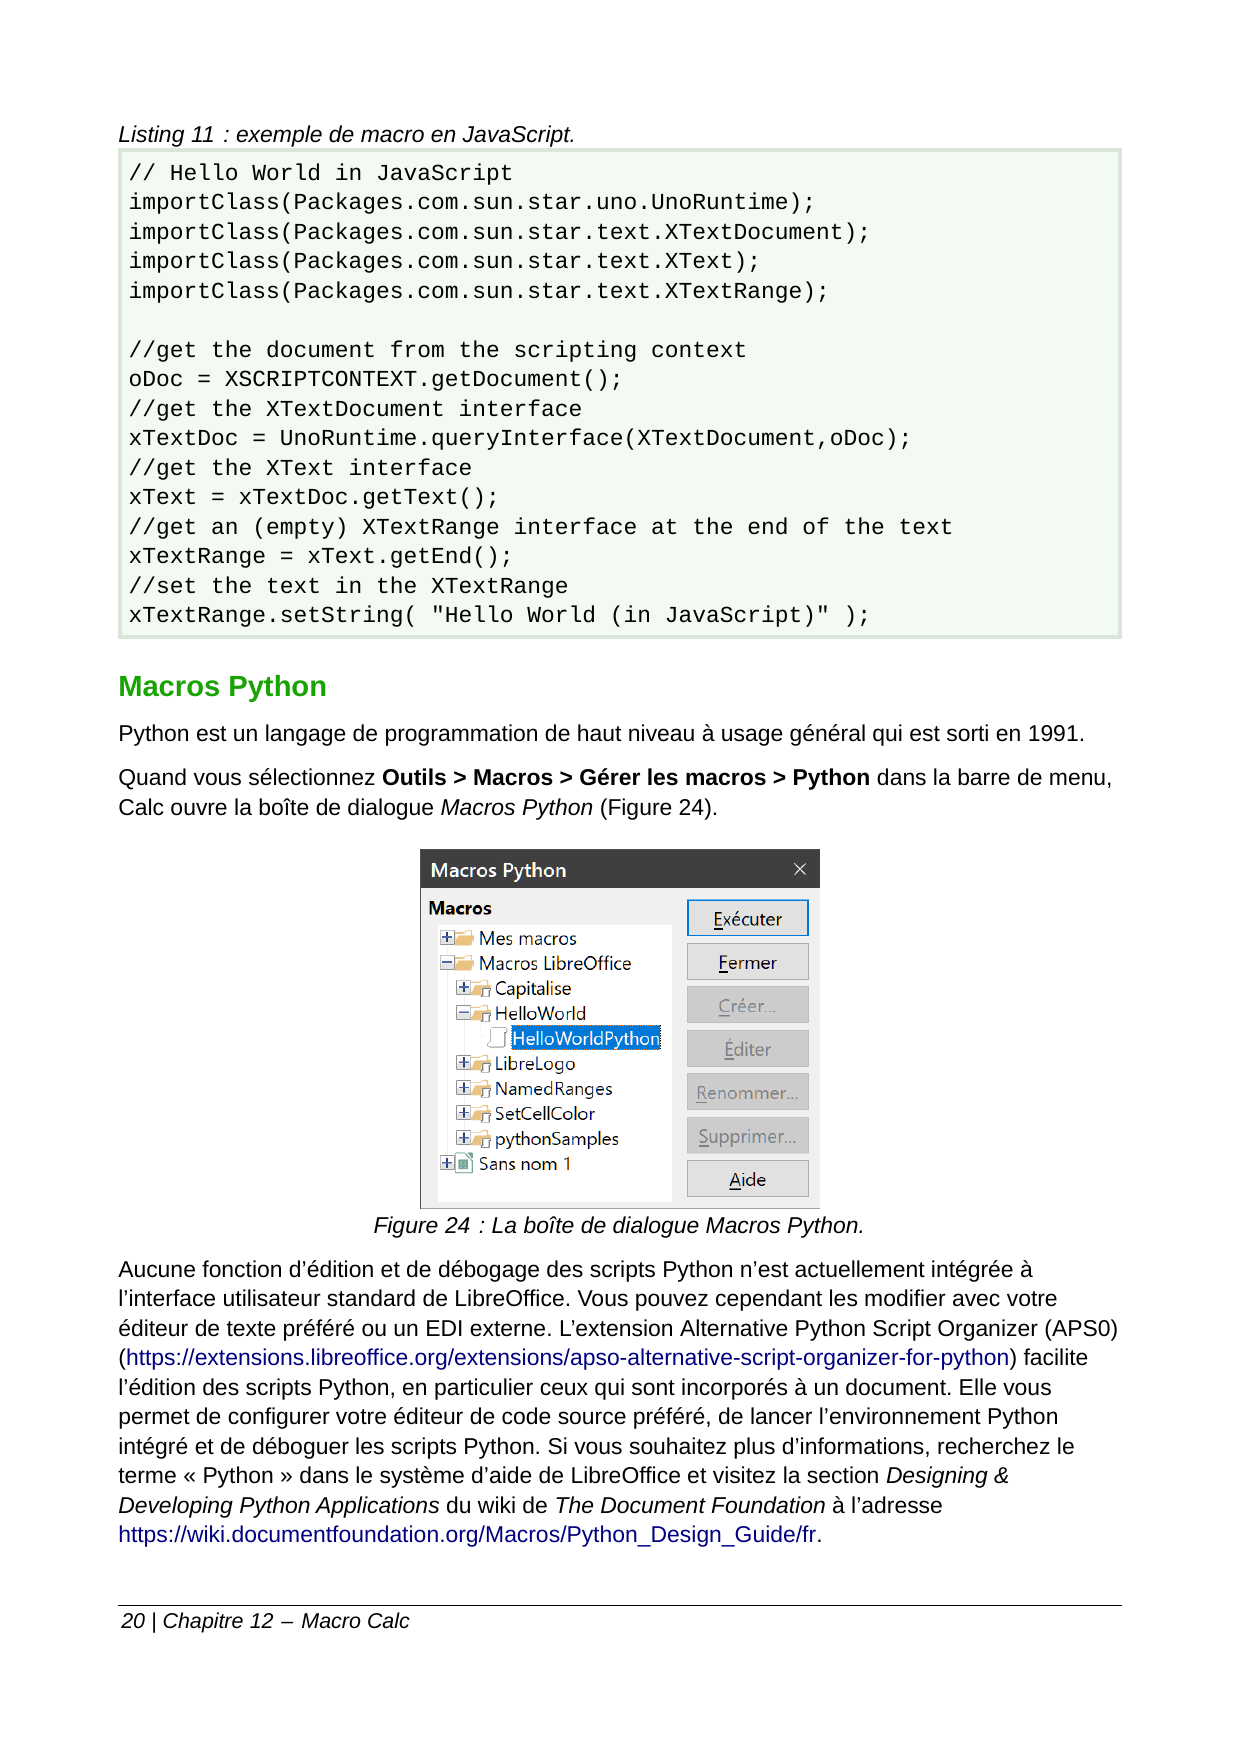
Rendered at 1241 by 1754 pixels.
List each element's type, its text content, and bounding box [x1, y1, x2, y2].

text xTextDoc = UnoRuntime.queryInterface(XTextDocument,oDoc); [122, 413, 1118, 442]
text importClass(Packages.com.sun.star.text.XText); [122, 236, 1118, 266]
subtitle Macros Python [118, 669, 1122, 702]
text Aucune fonction d’édition et de débogage des scripts Python n’est actuellement intégrée à l’interface utilisateur standard de LibreOffice. Vous pouvez cependant les modifier avec votre éditeur de texte préféré ou un EDI externe. L’extension Alternative Python Script Organizer (APS0) (https://extensions.libreoffice.org/extensions/apso-alternative-script-organizer-for-python) facilite l’édition des scripts Python, en particulier ceux qui sont incorporés à un document. Elle vous permet de configurer votre éditeur de code source préféré, de lancer l’environnement Python intégré et de déboguer les scripts Python. Si vous souhaitez plus d’informations, recherchez le terme « Python » dans le système d’aide de LibreOffice et visitez la section Designing & Developing Python Applications du wiki de The Document Foundation à l’adresse https://wiki.documentfoundation.org/Macros/Python_Design_Guide/fr. [118, 1253, 1122, 1547]
picture [420, 849, 820, 1209]
text //get an (empty) XTextRange interface at the end of the text [122, 501, 1118, 531]
text importClass(Packages.com.sun.star.text.XTextDocument); [122, 207, 1118, 236]
text Quand vous sélectionnez Outils > Macros > Gérer les macros > Python dans la barre de menu, Calc ouvre la boîte de dialogue Macros Python (Figure 24). [118, 761, 1122, 820]
text xTextRange = xText.getEnd(); [122, 531, 1118, 560]
text //get the document from the scripting context [122, 324, 1118, 354]
text Figure 24 : La boîte de dialogue Macros Python. [118, 1208, 1122, 1238]
text oDoc = XSCRIPTCONTEXT.getDocument(); [122, 354, 1118, 383]
text // Hello World in JavaScript [122, 152, 1118, 177]
text Listing 11 : exemple de macro en JavaScript. [118, 118, 1122, 148]
text //get the XTextDocument interface [122, 383, 1118, 413]
text importClass(Packages.com.sun.star.text.XTextRange); [122, 266, 1118, 295]
text Python est un langage de programmation de haut niveau à usage général qui est sorti en 1991. [118, 717, 1122, 746]
text //get the XText interface [122, 442, 1118, 472]
text xTextRange.setString( "Hello World (in JavaScript)" ); [122, 590, 1118, 635]
text importClass(Packages.com.sun.star.uno.UnoRuntime); [122, 177, 1118, 207]
text xText = xTextDoc.getText(); [122, 472, 1118, 501]
text //set the text in the XTextRange [122, 560, 1118, 590]
